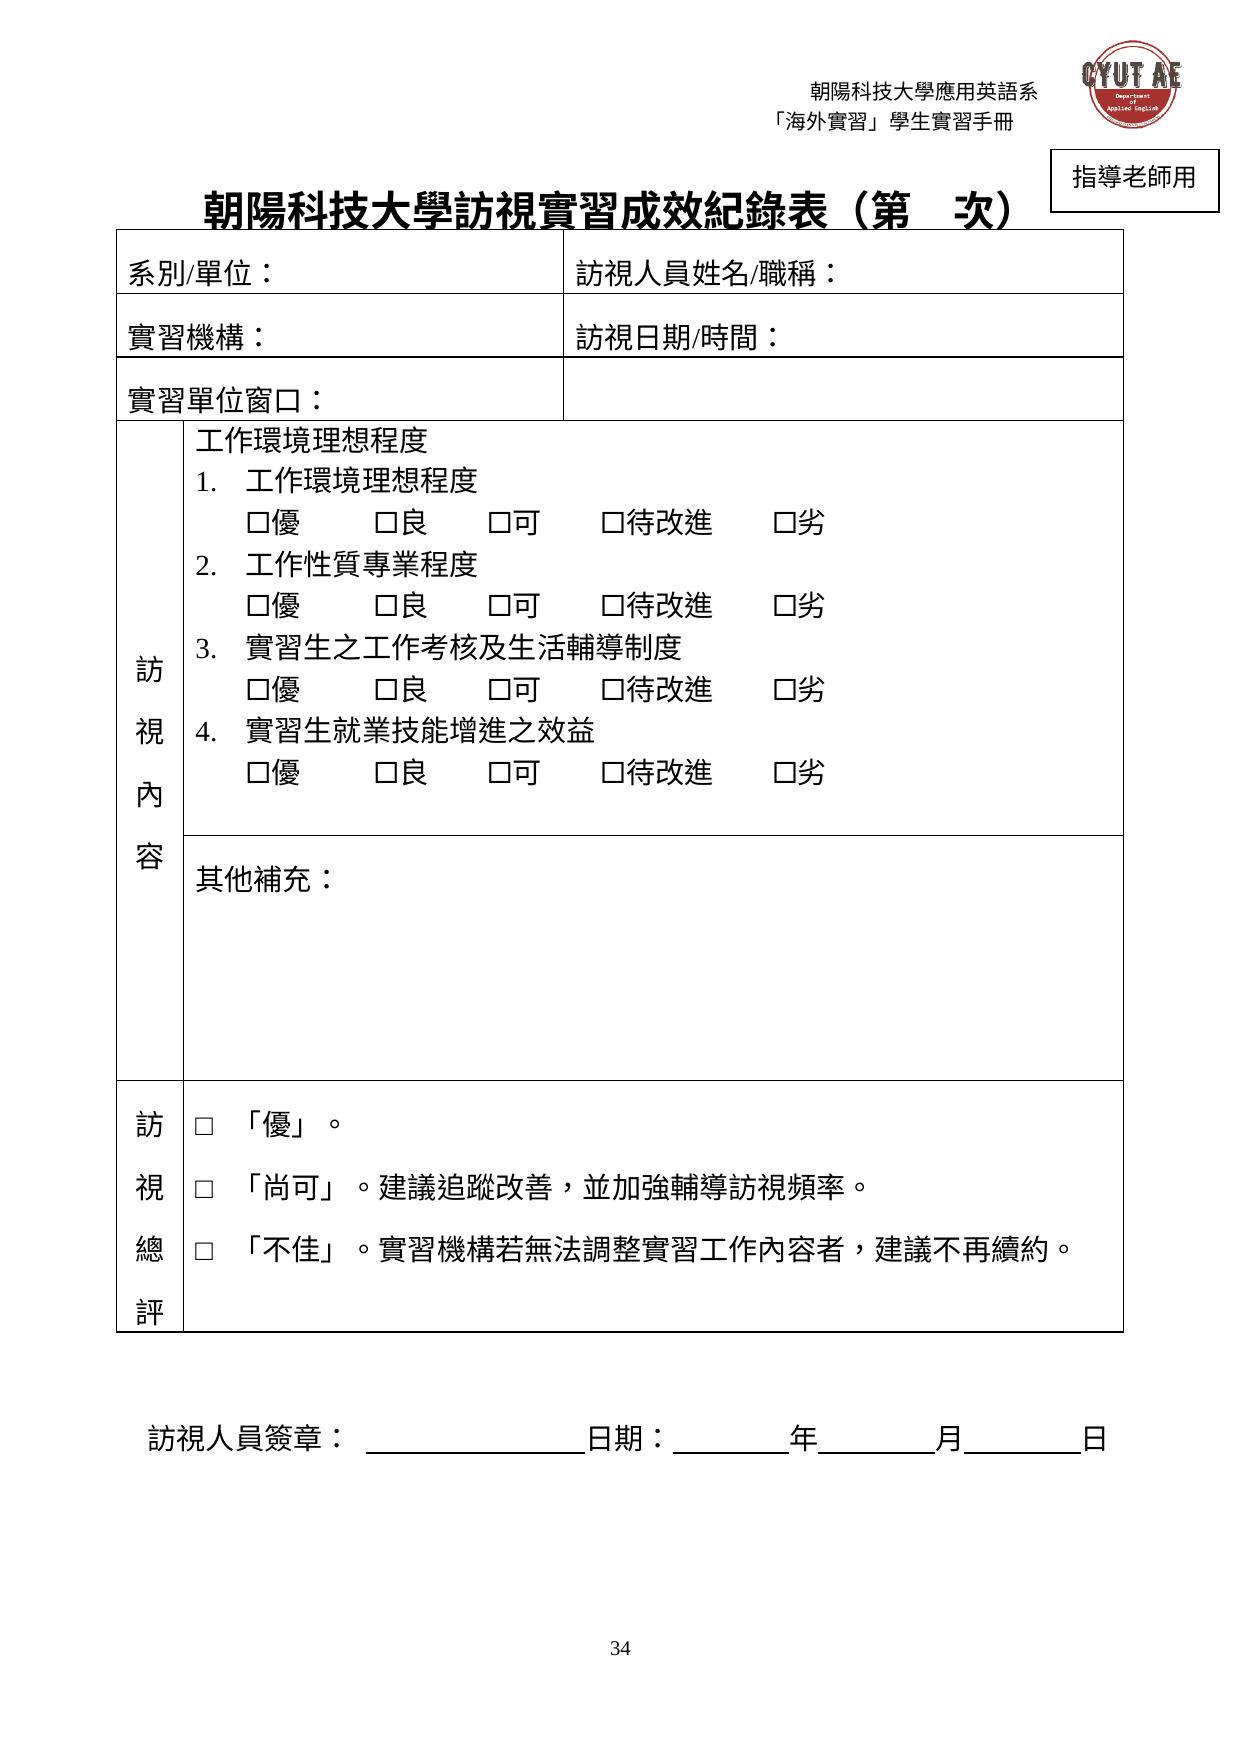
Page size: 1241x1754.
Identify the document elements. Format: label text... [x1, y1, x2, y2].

table_cell 訪視內容 [117, 421, 183, 1080]
table_cell 其他補充： [184, 836, 1123, 1080]
table_cell 「優」。 「尚可」。建議追蹤改善，並加強輔導訪視頻率。 「不佳」。實習機構若無法調整實習工作內容者，建議不再續約。 [184, 1081, 1123, 1331]
table_cell 訪視日期/時間： [564, 294, 1123, 356]
table_cell 實習機構： [117, 294, 563, 356]
table_cell 訪視 總評 [117, 1081, 183, 1331]
table_header 系別/單位： [117, 230, 563, 293]
table_cell [564, 358, 1123, 420]
table_cell 工作環境理想程度 工作環境理想程度 優 良 可 待改進 劣 工作性質專業程度 優 良 可 待改進 劣 實習生之工作考核及生活輔導制度 優 良 可 待改進 劣 實習生就業技能增進之效益 優 良 可 待改進 劣 [184, 421, 1123, 835]
table_header 系別/單位： [1052, 150, 1218, 211]
text 朝陽科技大學訪視實習成效紀錄表（第 次） [118, 167, 1122, 229]
text 訪視人員簽章： 日期： 年 月 日 [118, 1395, 1122, 1520]
table_header 訪視人員姓名/職稱： [564, 230, 1123, 293]
table_cell 實習單位窗口： [117, 358, 563, 420]
